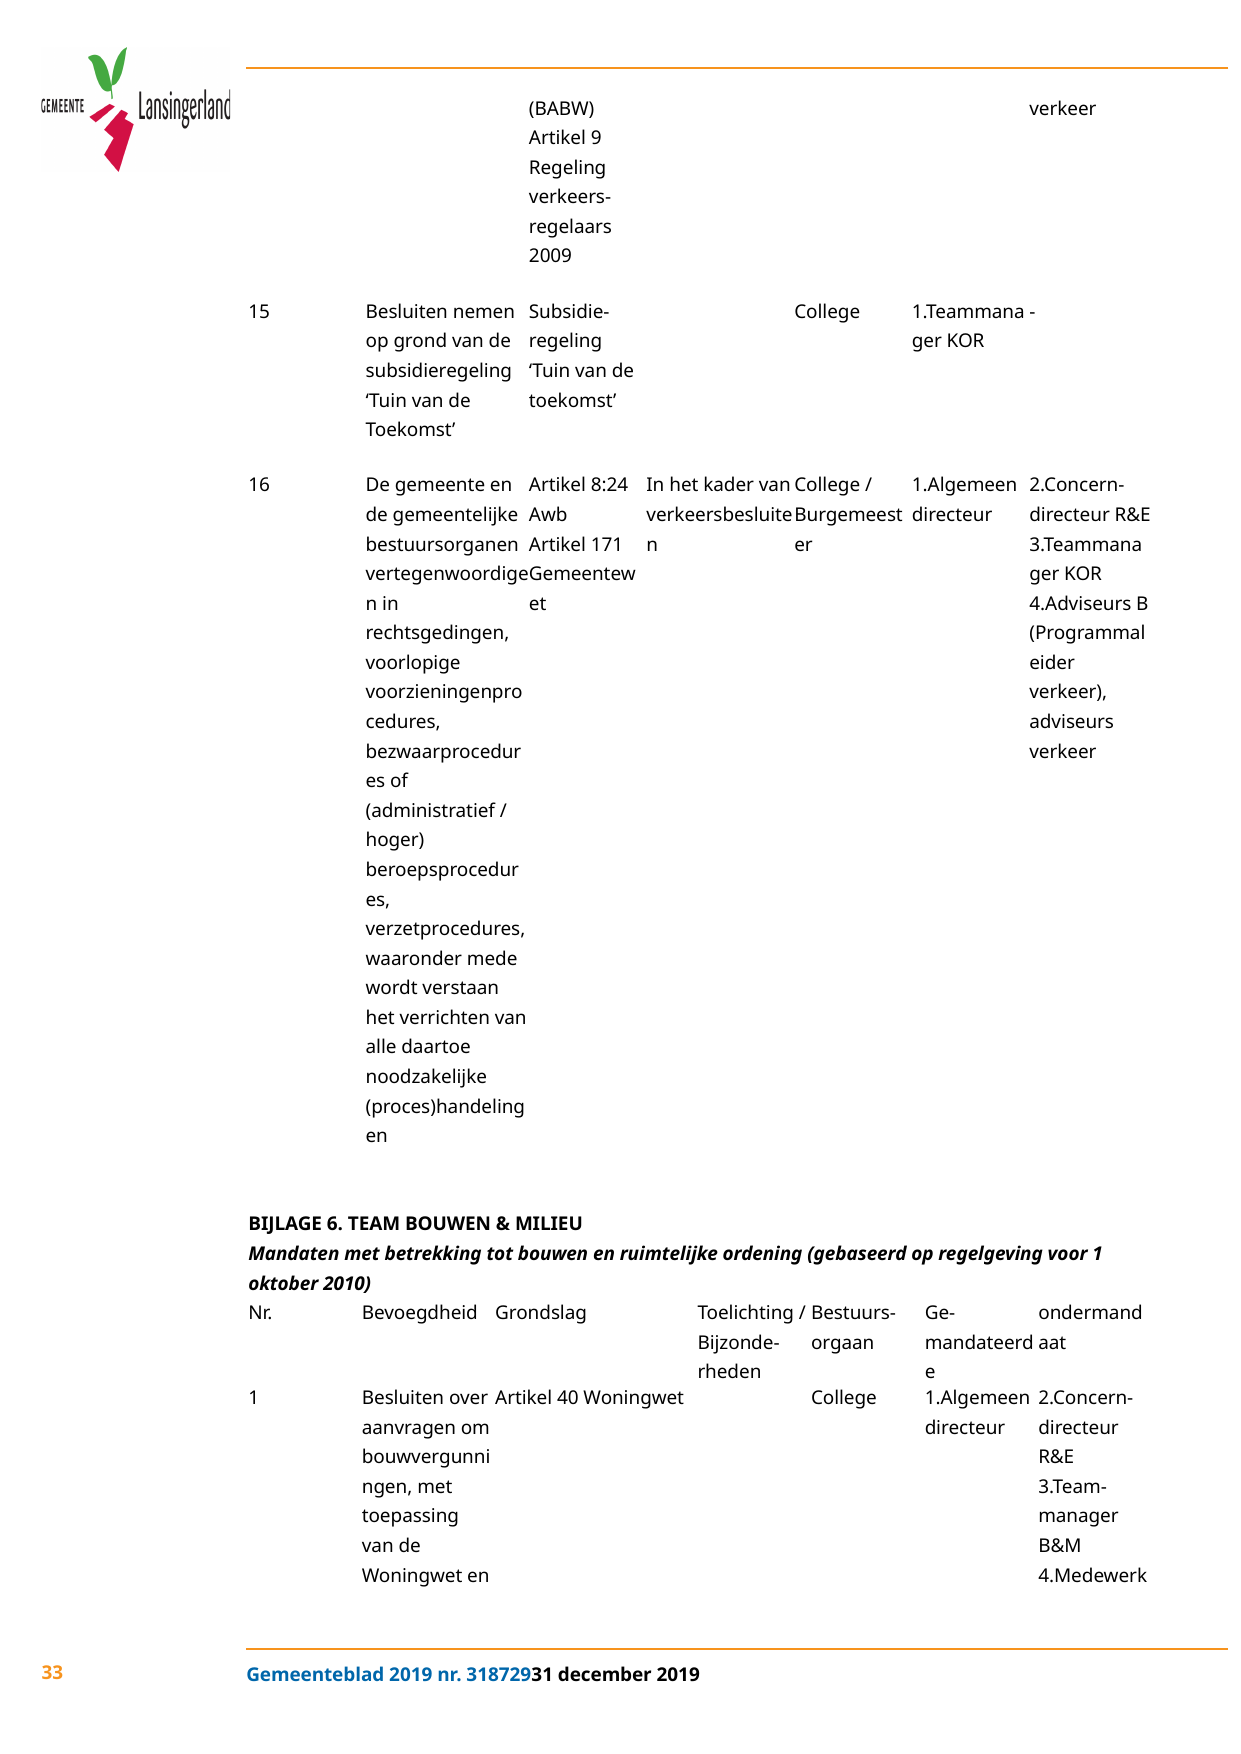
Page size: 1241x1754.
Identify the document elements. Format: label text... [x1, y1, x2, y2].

table_cell 1 [248, 1384, 362, 1588]
table_cell Artikel 8:24 Awb Artikel 171 Gemeentewet [529, 472, 646, 1178]
table_cell College [811, 1384, 924, 1588]
table_cell [646, 95, 794, 298]
table_cell [248, 95, 365, 298]
table_cell Besluiten over aanvragen om bouwvergunningen, met toepassing van de Woningwet en [362, 1384, 495, 1588]
table_cell 1.Algemeen directeur [925, 1384, 1038, 1588]
table_header Nr. [248, 1300, 362, 1384]
table_cell In het kader van verkeersbesluiten [646, 472, 794, 1178]
text BIJLAGE 6. TEAM BOUWEN & MILIEU [248, 1211, 1152, 1236]
table_cell 2.Concern-directeur R&E 3.Teammanager KOR 4.Adviseurs B (Programmaleider verkeer), adviseurs verkeer [1029, 472, 1152, 1178]
table_cell De gemeente en de gemeentelijke bestuursorganen vertegenwoordigen in rechtsgedingen, voorlopige voorzieningenprocedures, bezwaarprocedures of (administratief / hoger) beroepsprocedures, verzetprocedures, waaronder mede wordt verstaan het verrichten van alle daartoe noodzakelijke (proces)handelingen [365, 472, 529, 1178]
table_header Bevoegdheid [362, 1300, 495, 1384]
table_cell 2.Concern-directeur R&E 3.Team-manager B&M 4.Medewerk [1038, 1384, 1152, 1588]
table_cell [646, 298, 794, 472]
table_cell 15 [248, 298, 365, 472]
table_cell 1.Algemeen directeur [912, 472, 1029, 1178]
table_cell [365, 95, 529, 298]
table_cell [912, 95, 1029, 298]
table_cell [697, 1384, 811, 1588]
table_cell College [794, 298, 912, 472]
table_cell 16 [248, 472, 365, 1178]
table_cell (BABW) Artikel 9 Regeling verkeers-regelaars 2009 [529, 95, 646, 298]
text Mandaten met betrekking tot bouwen en ruimtelijke ordening (gebaseerd op regelgeving voor 1 oktober 2010) [248, 1240, 1152, 1296]
table_cell 1.Teammanager KOR [912, 298, 1029, 472]
table_cell Artikel 40 Woningwet [495, 1384, 697, 1588]
table_header Grondslag [495, 1300, 697, 1384]
table_cell verkeer [1029, 95, 1152, 298]
table_cell [794, 95, 912, 298]
table_cell - [1029, 298, 1152, 472]
table_cell College / Burgemeester [794, 472, 912, 1178]
table_header ondermandaat [1038, 1300, 1152, 1384]
table_header Bestuurs-orgaan [811, 1300, 924, 1384]
table_header Toelichting / Bijzonde-rheden [697, 1300, 811, 1384]
picture [41, 47, 231, 172]
table_cell Subsidie-regeling ‘Tuin van de toekomst’ [529, 298, 646, 472]
table_header Ge- mandateerde [925, 1300, 1038, 1384]
table_cell Besluiten nemen op grond van de subsidieregeling ‘Tuin van de Toekomst’ [365, 298, 529, 472]
